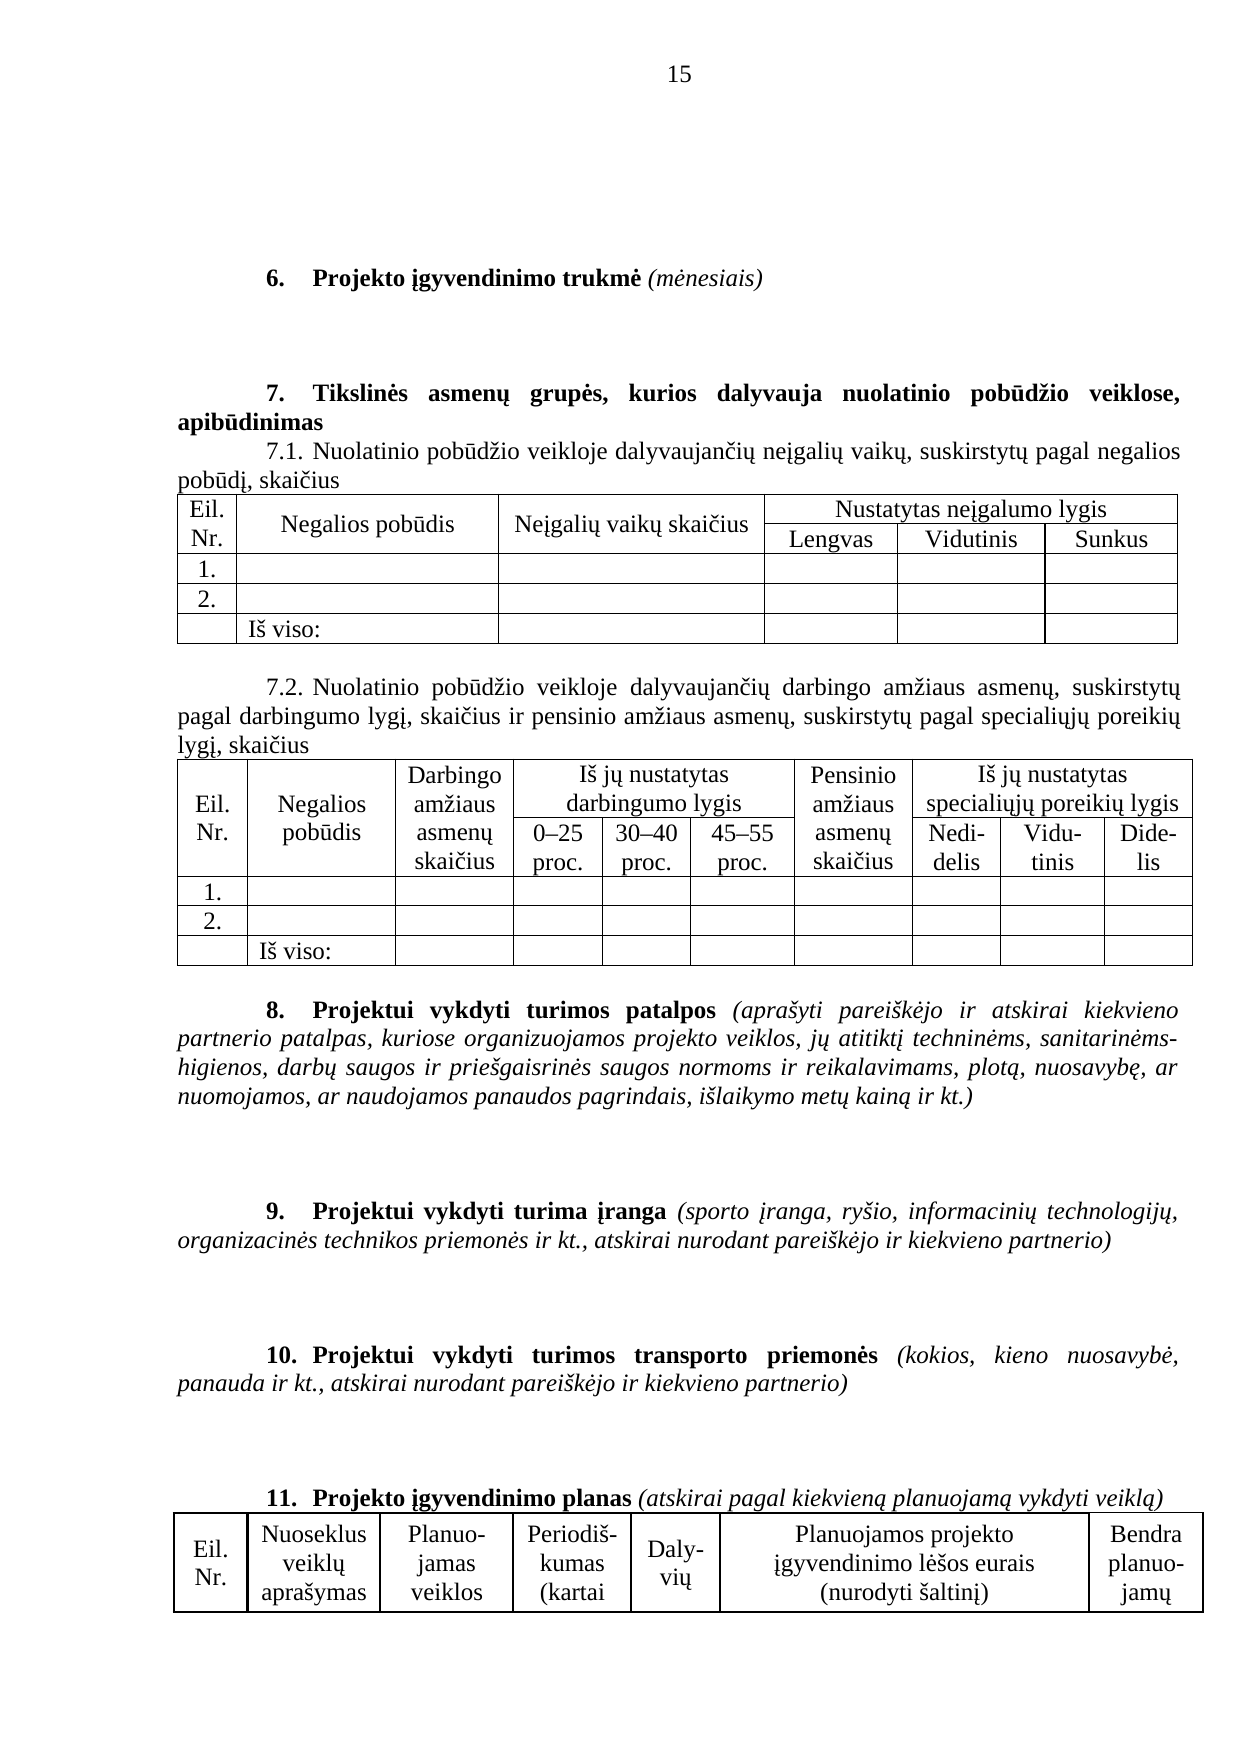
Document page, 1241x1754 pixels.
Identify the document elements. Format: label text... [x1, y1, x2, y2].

table_cell [237, 554, 498, 583]
table_cell [691, 906, 794, 935]
table_header Neįgalių vaikų skaičius [499, 495, 764, 553]
table_cell [1001, 906, 1104, 935]
text 7.1. Nuolatinio pobūdžio veikloje dalyvaujančių neįgalių vaikų, suskirstytų pagal negalios pobūdį, skaičius [177, 436, 1181, 493]
table_cell [765, 554, 897, 583]
table_header Daly-vių [632, 1514, 719, 1611]
table_cell Iš viso: [237, 614, 498, 642]
table_cell [499, 614, 764, 642]
table_header Negalios pobūdis [248, 760, 395, 876]
table_header Eil. Nr. [178, 495, 236, 553]
table_cell [396, 906, 513, 935]
table_cell Vidu- tinis [1001, 818, 1104, 876]
table_cell [691, 877, 794, 905]
table_cell [691, 936, 794, 965]
table_cell Dide- lis [1105, 818, 1192, 876]
table_cell [514, 877, 602, 905]
table_cell [499, 584, 764, 613]
text 10. Projektui vykdyti turimos transporto priemonės (kokios, kieno nuosavybė, panauda ir kt., atskirai nurodant pareiškėjo ir kiekvieno partnerio) [177, 1340, 1181, 1397]
text 7. Tikslinės asmenų grupės, kurios dalyvauja nuolatinio pobūdžio veiklose, apibūdinimas [177, 378, 1181, 436]
table_cell [1046, 584, 1177, 613]
table_header Eil. Nr. [178, 760, 247, 876]
table_header Periodiš-kumas (kartai [514, 1514, 630, 1611]
text 6. Projekto įgyvendinimo trukmė (mėnesiais) [177, 263, 1181, 292]
table_cell [514, 906, 602, 935]
text 7.2. Nuolatinio pobūdžio veikloje dalyvaujančių darbingo amžiaus asmenų, suskirstytų pagal darbingumo lygį, skaičius ir pensinio amžiaus asmenų, suskirstytų pagal specialiųjų poreikių lygį, skaičius [177, 672, 1181, 758]
table_header Iš jų nustatytas specialiųjų poreikių lygis [913, 760, 1192, 817]
table_cell [178, 614, 236, 642]
table_cell 2. [178, 906, 247, 935]
table_cell [603, 877, 690, 905]
table_cell [795, 877, 912, 905]
table_cell [913, 906, 1000, 935]
table_cell [1001, 877, 1104, 905]
table_cell [396, 936, 513, 965]
table_header Darbingo amžiaus asmenų skaičius [396, 760, 513, 876]
table_cell [898, 554, 1044, 583]
table_cell [795, 906, 912, 935]
table_cell [765, 614, 897, 642]
table_cell [248, 906, 395, 935]
table_cell [795, 936, 912, 965]
table_header Eil. Nr. [175, 1514, 246, 1611]
table_cell Nedi-delis [913, 818, 1000, 876]
table_header Planuojamos projekto įgyvendinimo lėšos eurais (nurodyti šaltinį) [721, 1514, 1088, 1611]
table_header Nustatytas neįgalumo lygis [765, 495, 1177, 523]
table_cell Iš viso: [248, 936, 395, 965]
table_cell 1. [178, 554, 236, 583]
table_cell [237, 584, 498, 613]
table_cell [1001, 936, 1104, 965]
table_cell [898, 584, 1044, 613]
table_cell [499, 554, 764, 583]
table_cell 30–40 proc. [603, 818, 690, 876]
table_cell [178, 936, 247, 965]
table_cell [1105, 936, 1192, 965]
table_cell 45–55 proc. [691, 818, 794, 876]
table_cell [603, 906, 690, 935]
table_cell 1. [178, 877, 247, 905]
text 8. Projektui vykdyti turimos patalpos (aprašyti pareiškėjo ir atskirai kiekvieno partnerio patalpas, kuriose organizuojamos projekto veiklos, jų atitiktį techninėms, sanitarinėms-higienos, darbų saugos ir priešgaisrinės saugos normoms ir reikalavimams, plotą, nuosavybę, ar nuomojamos, ar naudojamos panaudos pagrindais, išlaikymo metų kainą ir kt.) [177, 995, 1181, 1110]
table_cell [765, 584, 897, 613]
table_header Bendra planuo- jamų [1090, 1513, 1202, 1611]
table_cell [1046, 614, 1177, 642]
table_cell [898, 614, 1044, 642]
table_cell [514, 936, 602, 965]
table_cell [603, 936, 690, 965]
table_cell 2. [178, 584, 236, 613]
text 11. Projekto įgyvendinimo planas (atskirai pagal kiekvieną planuojamą vykdyti veiklą) [177, 1483, 1181, 1512]
table_cell [248, 877, 395, 905]
table_header Pensinio amžiaus asmenų skaičius [795, 760, 912, 876]
table_cell Sunkus [1046, 524, 1177, 553]
table_cell [1105, 906, 1192, 935]
table_header Iš jų nustatytas darbingumo lygis [514, 760, 794, 817]
table_header Planuo-jamas veiklos [381, 1514, 512, 1611]
table_header Negalios pobūdis [237, 495, 498, 553]
text 9. Projektui vykdyti turima įranga (sporto įranga, ryšio, informacinių technologijų, organizacinės technikos priemonės ir kt., atskirai nurodant pareiškėjo ir kiekvieno partnerio) [177, 1196, 1181, 1253]
table_header Nuoseklus veiklų aprašymas [249, 1514, 379, 1611]
table_cell Lengvas [765, 524, 897, 553]
table_cell Vidutinis [898, 524, 1044, 553]
table_cell 0–25 proc. [514, 818, 602, 876]
table_cell [913, 936, 1000, 965]
table_cell [1105, 877, 1192, 905]
table_cell [913, 877, 1000, 905]
table_cell [1046, 554, 1177, 583]
table_cell [396, 877, 513, 905]
